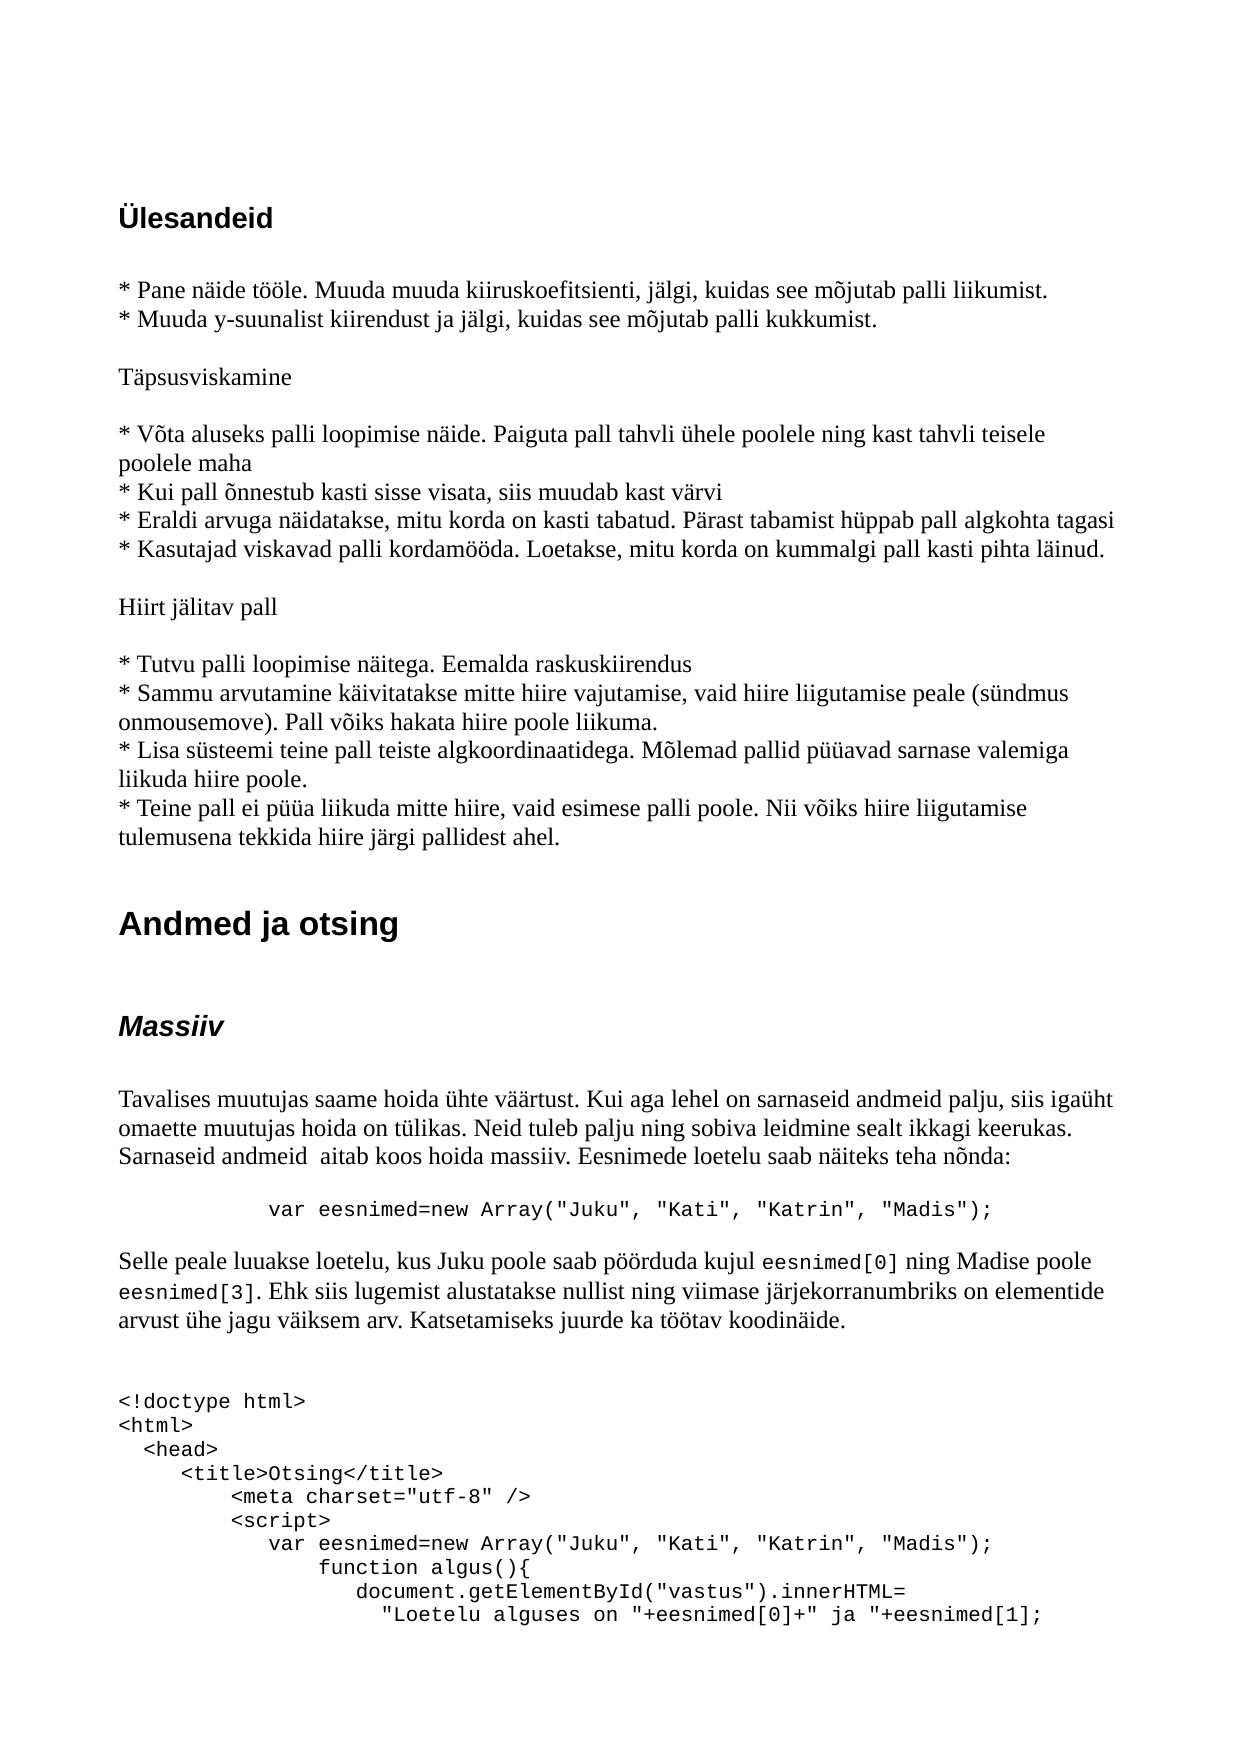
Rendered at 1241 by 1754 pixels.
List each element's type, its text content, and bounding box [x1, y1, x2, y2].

text document.getElementById("vastus").innerHTML= [118, 1581, 1122, 1604]
text <meta charset="utf-8" /> [118, 1486, 1122, 1510]
text var eesnimed=new Array("Juku", "Kati", "Katrin", "Madis"); [118, 1533, 1122, 1557]
text * Muuda y-suunalist kiirendust ja jälgi, kuidas see mõjutab palli kukkumist. [118, 304, 1122, 333]
text <!doctype html> [118, 1392, 1122, 1415]
text Täpsusviskamine [118, 362, 1122, 390]
text * Võta aluseks palli loopimise näide. Paiguta pall tahvli ühele poolele ning kast tahvli teisele poolele maha [118, 419, 1122, 477]
text * Kasutajad viskavad palli kordamööda. Loetakse, mitu korda on kummalgi pall kasti pihta läinud. [118, 534, 1122, 563]
text <script> [118, 1510, 1122, 1533]
text <head> [118, 1439, 1122, 1462]
text * Pane näide tööle. Muuda muuda kiiruskoefitsienti, jälgi, kuidas see mõjutab palli liikumist. [118, 275, 1122, 304]
text * Lisa süsteemi teine pall teiste algkoordinaatidega. Mõlemad pallid püüavad sarnase valemiga liikuda hiire poole. [118, 735, 1122, 793]
text <title>Otsing</title> [118, 1462, 1122, 1486]
text * Kui pall õnnestub kasti sisse visata, siis muudab kast värvi [118, 477, 1122, 505]
text Tavalises muutujas saame hoida ühte väärtust. Kui aga lehel on sarnaseid andmeid palju, siis igaüht omaette muutujas hoida on tülikas. Neid tuleb palju ning sobiva leidmine sealt ikkagi keerukas. Sarnaseid andmeid aitab koos hoida massiiv. Eesnimede loetelu saab näiteks teha nõnda: [118, 1084, 1122, 1170]
subtitle Massiiv [118, 1009, 1122, 1043]
text Hiirt jälitav pall [118, 592, 1122, 620]
text * Sammu arvutamine käivitatakse mitte hiire vajutamise, vaid hiire liigutamise peale (sündmus onmousemove). Pall võiks hakata hiire poole liikuma. [118, 678, 1122, 735]
text var eesnimed=new Array("Juku", "Kati", "Katrin", "Madis"); [118, 1199, 1122, 1222]
text Selle peale luuakse loetelu, kus Juku poole saab pöörduda kujul eesnimed[0] ning Madise poole eesnimed[3]. Ehk siis lugemist alustatakse nullist ning viimase järjekorranumbriks on elementide arvust ühe jagu väiksem arv. Katsetamiseks juurde ka töötav koodinäide. [118, 1246, 1122, 1334]
text <html> [118, 1415, 1122, 1439]
text * Tutvu palli loopimise näitega. Eemalda raskuskiirendus [118, 649, 1122, 678]
text "Loetelu alguses on "+eesnimed[0]+" ja "+eesnimed[1]; [118, 1604, 1122, 1628]
text * Teine pall ei püüa liikuda mitte hiire, vaid esimese palli poole. Nii võiks hiire liigutamise tulemusena tekkida hiire järgi pallidest ahel. [118, 793, 1122, 850]
subtitle Ülesandeid [118, 201, 1122, 234]
text * Eraldi arvuga näidatakse, mitu korda on kasti tabatud. Pärast tabamist hüppab pall algkohta tagasi [118, 505, 1122, 534]
subtitle Andmed ja otsing [118, 904, 1122, 943]
text function algus(){ [118, 1557, 1122, 1581]
